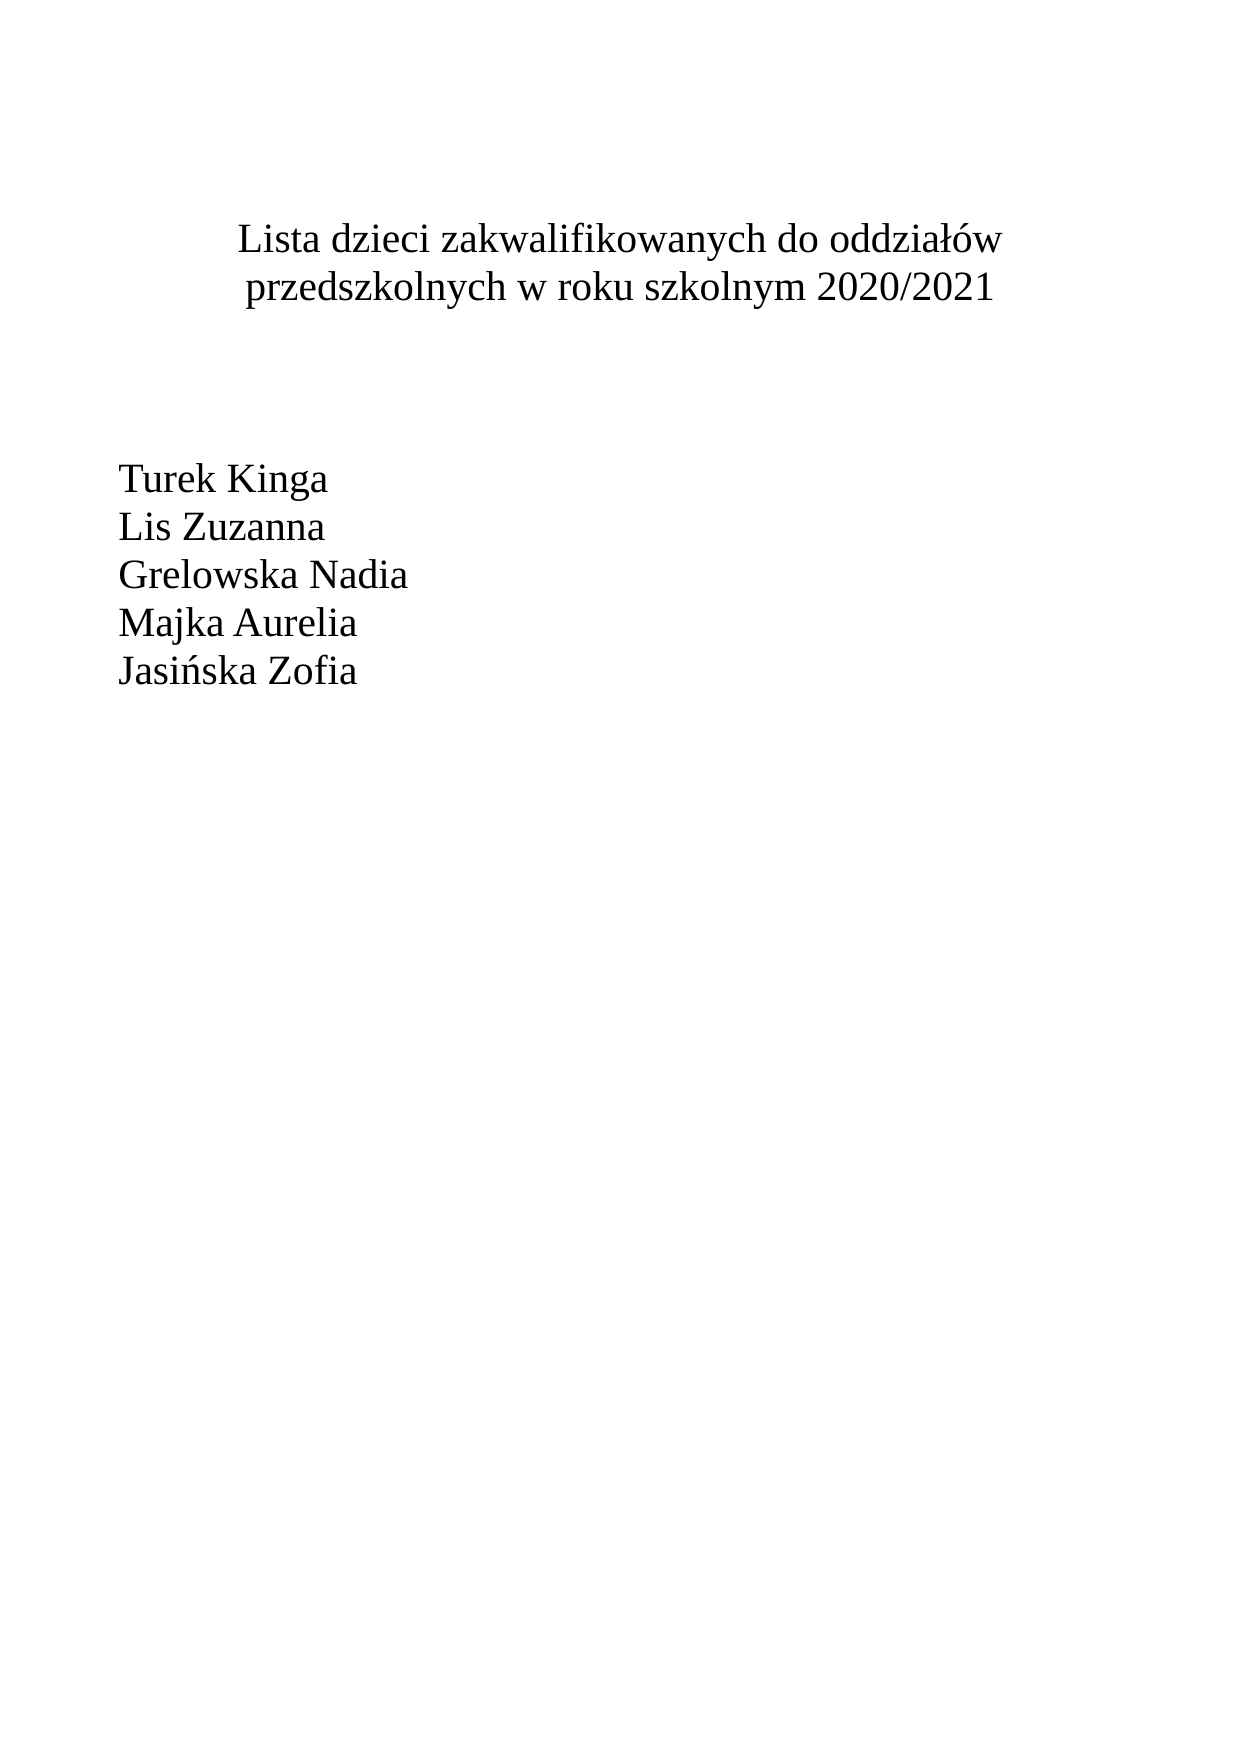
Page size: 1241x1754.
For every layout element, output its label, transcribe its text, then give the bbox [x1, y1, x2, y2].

text Jasińska Zofia [118, 645, 1122, 693]
text Majka Aurelia [118, 597, 1122, 645]
text Grelowska Nadia [118, 549, 1122, 597]
text Lis Zuzanna [118, 501, 1122, 549]
text Turek Kinga [118, 453, 1122, 501]
text Lista dzieci zakwalifikowanych do oddziałów przedszkolnych w roku szkolnym 2020/2021 [118, 214, 1122, 310]
